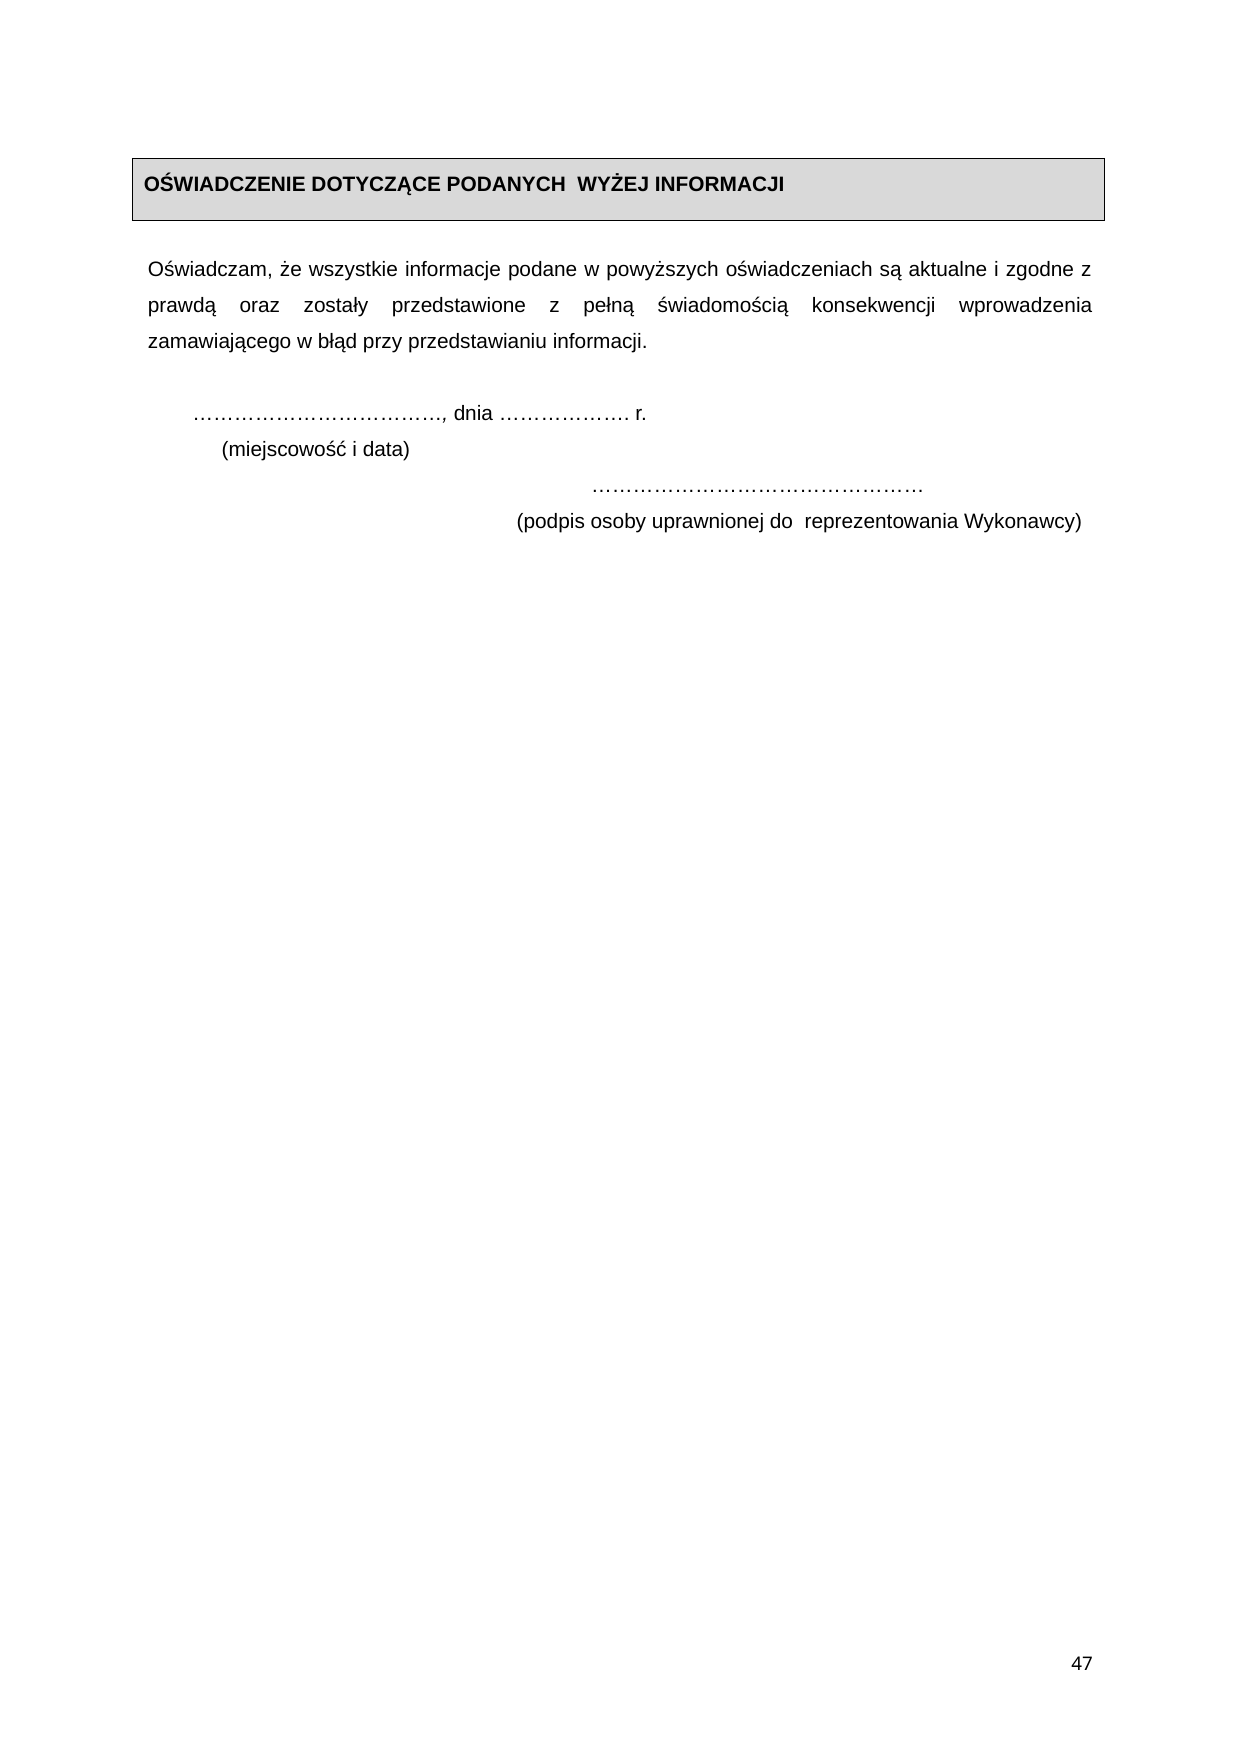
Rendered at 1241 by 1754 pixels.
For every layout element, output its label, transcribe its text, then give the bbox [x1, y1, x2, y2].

text (podpis osoby uprawnionej do reprezentowania Wykonawcy) [443, 508, 1093, 532]
table_header OŚWIADCZENIE DOTYCZĄCE PODANYCH WYŻEJ INFORMACJI [133, 159, 1104, 220]
text (miejscowość i data) ………………………………………… [148, 437, 1093, 496]
text ………………………………, dnia ………………. r. [148, 401, 1093, 424]
text Oświadczam, że wszystkie informacje podane w powyższych oświadczeniach są aktualne i zgodne z prawdą oraz zostały przedstawione z pełną świadomością konsekwencji wprowadzenia zamawiającego w błąd przy przedstawianiu informacji. [148, 257, 1093, 353]
